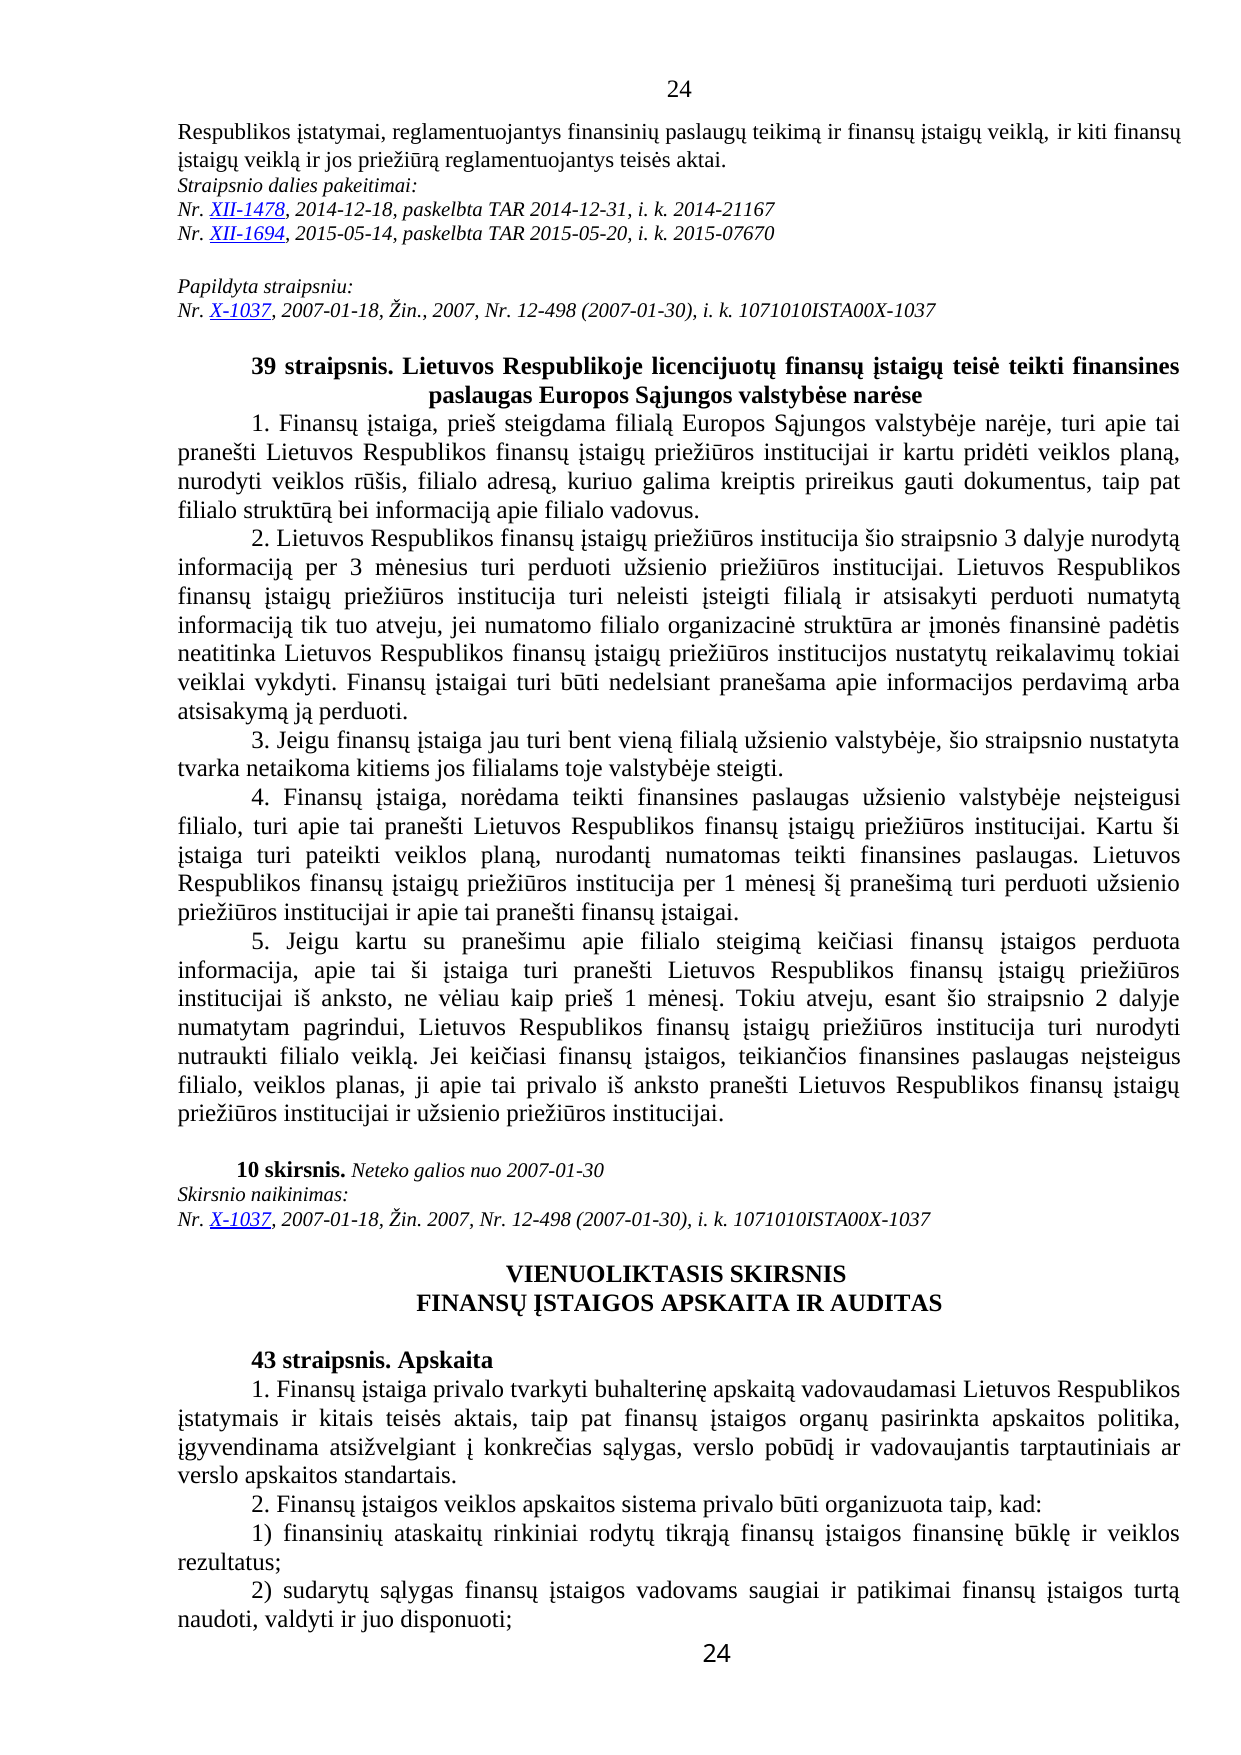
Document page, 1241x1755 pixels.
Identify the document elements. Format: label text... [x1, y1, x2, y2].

text Respublikos įstatymai, reglamentuojantys finansinių paslaugų teikimą ir finansų įstaigų veiklą, ir kiti finansų įstaigų veiklą ir jos priežiūrą reglamentuojantys teisės aktai. [177, 118, 1181, 173]
text Skirsnio naikinimas: [177, 1182, 1181, 1206]
text 5. Jeigu kartu su pranešimu apie filialo steigimą keičiasi finansų įstaigos perduota informacija, apie tai ši įstaiga turi pranešti Lietuvos Respublikos finansų įstaigų priežiūros institucijai iš anksto, ne vėliau kaip prieš 1 mėnesį. Tokiu atveju, esant šio straipsnio 2 dalyje numatytam pagrindui, Lietuvos Respublikos finansų įstaigų priežiūros institucija turi nurodyti nutraukti filialo veiklą. Jei keičiasi finansų įstaigos, teikiančios finansines paslaugas neįsteigus filialo, veiklos planas, ji apie tai privalo iš anksto pranešti Lietuvos Respublikos finansų įstaigų priežiūros institucijai ir užsienio priežiūros institucijai. [177, 926, 1181, 1127]
text 10 skirsnis. Neteko galios nuo 2007-01-30 [177, 1156, 1181, 1182]
text 2. Lietuvos Respublikos finansų įstaigų priežiūros institucija šio straipsnio 3 dalyje nurodytą informaciją per 3 mėnesius turi perduoti užsienio priežiūros institucijai. Lietuvos Respublikos finansų įstaigų priežiūros institucija turi neleisti įsteigti filialą ir atsisakyti perduoti numatytą informaciją tik tuo atveju, jei numatomo filialo organizacinė struktūra ar įmonės finansinė padėtis neatitinka Lietuvos Respublikos finansų įstaigų priežiūros institucijos nustatytų reikalavimų tokiai veiklai vykdyti. Finansų įstaigai turi būti nedelsiant pranešama apie informacijos perdavimą arba atsisakymą ją perduoti. [177, 523, 1181, 725]
text 43 straipsnis. Apskaita [177, 1346, 1181, 1374]
text Nr. XII-1478, 2014-12-18, paskelbta TAR 2014-12-31, i. k. 2014-21167 [177, 197, 1181, 221]
text Nr. XII-1694, 2015-05-14, paskelbta TAR 2015-05-20, i. k. 2015-07670 [177, 221, 1181, 245]
text VIENUOLIKTASIS SKIRSNIS [177, 1259, 1181, 1288]
text Papildyta straipsniu: [177, 274, 1181, 298]
text Nr. X-1037, 2007-01-18, Žin., 2007, Nr. 12-498 (2007-01-30), i. k. 1071010ISTA00X-1037 [177, 298, 1181, 322]
text 39 straipsnis. Lietuvos Respublikoje licencijuotų finansų įstaigų teisė teikti finansines paslaugas Europos Sąjungos valstybėse narėse [251, 351, 1181, 408]
text Nr. X-1037, 2007-01-18, Žin. 2007, Nr. 12-498 (2007-01-30), i. k. 1071010ISTA00X-1037 [177, 1206, 1181, 1231]
text 1. Finansų įstaiga privalo tvarkyti buhalterinę apskaitą vadovaudamasi Lietuvos Respublikos įstatymais ir kitais teisės aktais, taip pat finansų įstaigos organų pasirinkta apskaitos politika, įgyvendinama atsižvelgiant į konkrečias sąlygas, verslo pobūdį ir vadovaujantis tarptautiniais ar verslo apskaitos standartais. [177, 1374, 1181, 1489]
text Straipsnio dalies pakeitimai: [177, 173, 1181, 197]
text 3. Jeigu finansų įstaiga jau turi bent vieną filialą užsienio valstybėje, šio straipsnio nustatyta tvarka netaikoma kitiems jos filialams toje valstybėje steigti. [177, 725, 1181, 782]
text 2) sudarytų sąlygas finansų įstaigos vadovams saugiai ir patikimai finansų įstaigos turtą naudoti, valdyti ir juo disponuoti; [177, 1576, 1181, 1633]
text FINANSŲ ĮSTAIGOS APSKAITA IR AUDITAS [177, 1288, 1181, 1317]
text 2. Finansų įstaigos veiklos apskaitos sistema privalo būti organizuota taip, kad: [177, 1489, 1181, 1518]
text 1) finansinių ataskaitų rinkiniai rodytų tikrąją finansų įstaigos finansinę būklę ir veiklos rezultatus; [177, 1518, 1181, 1576]
text 1. Finansų įstaiga, prieš steigdama filialą Europos Sąjungos valstybėje narėje, turi apie tai pranešti Lietuvos Respublikos finansų įstaigų priežiūros institucijai ir kartu pridėti veiklos planą, nurodyti veiklos rūšis, filialo adresą, kuriuo galima kreiptis prireikus gauti dokumentus, taip pat filialo struktūrą bei informaciją apie filialo vadovus. [177, 408, 1181, 523]
text 4. Finansų įstaiga, norėdama teikti finansines paslaugas užsienio valstybėje neįsteigusi filialo, turi apie tai pranešti Lietuvos Respublikos finansų įstaigų priežiūros institucijai. Kartu ši įstaiga turi pateikti veiklos planą, nurodantį numatomas teikti finansines paslaugas. Lietuvos Respublikos finansų įstaigų priežiūros institucija per 1 mėnesį šį pranešimą turi perduoti užsienio priežiūros institucijai ir apie tai pranešti finansų įstaigai. [177, 782, 1181, 926]
